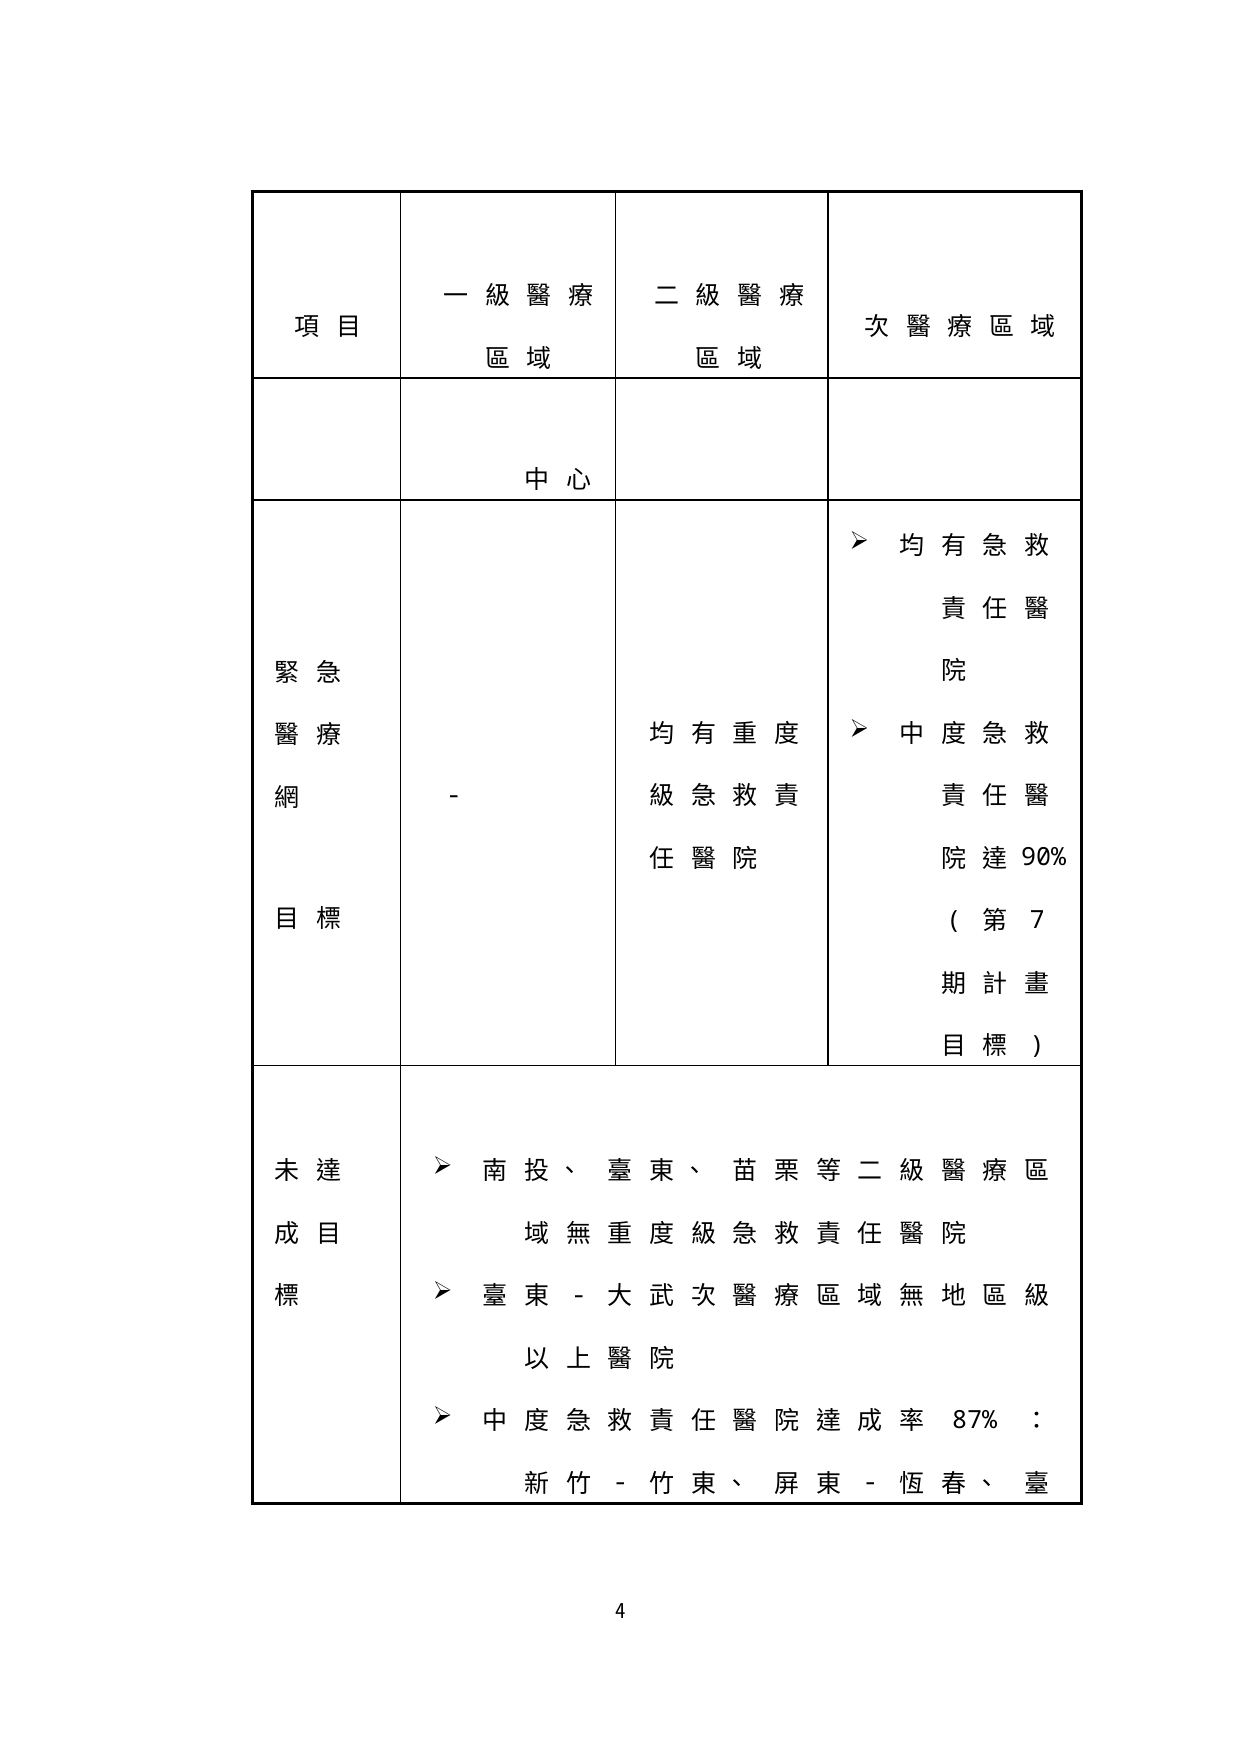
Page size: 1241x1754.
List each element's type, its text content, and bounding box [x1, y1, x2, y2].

table_header 二級醫療區域 [616, 193, 827, 377]
table_cell 均有急救責任醫院 中度急救責任醫院達90%(第7期計畫目標) [829, 501, 1080, 1064]
table_cell 未達成目標 [254, 1066, 400, 1502]
table_cell [254, 379, 400, 499]
table_cell - [401, 501, 615, 1064]
table_header 項目 [254, 193, 400, 377]
table_cell [829, 379, 1080, 499]
table_header 一級醫療區域 [401, 193, 615, 377]
table_cell 緊急醫療網 目標 [254, 501, 400, 1064]
table_cell [616, 379, 827, 499]
table_cell 南投、臺東、苗栗等二級醫療區域無重度級急救責任醫院 臺東-大武次醫療區域無地區級以上醫院 中度急救責任醫院達成率87%：新竹-竹東、屏東-恆春、臺 [401, 1066, 1080, 1502]
table_header 次醫療區域 [829, 193, 1080, 377]
table_cell 均有重度級急救責任醫院 [616, 501, 827, 1064]
table_cell 提供完整之三級醫療照護 每200萬人一家醫學中心 [401, 379, 615, 499]
